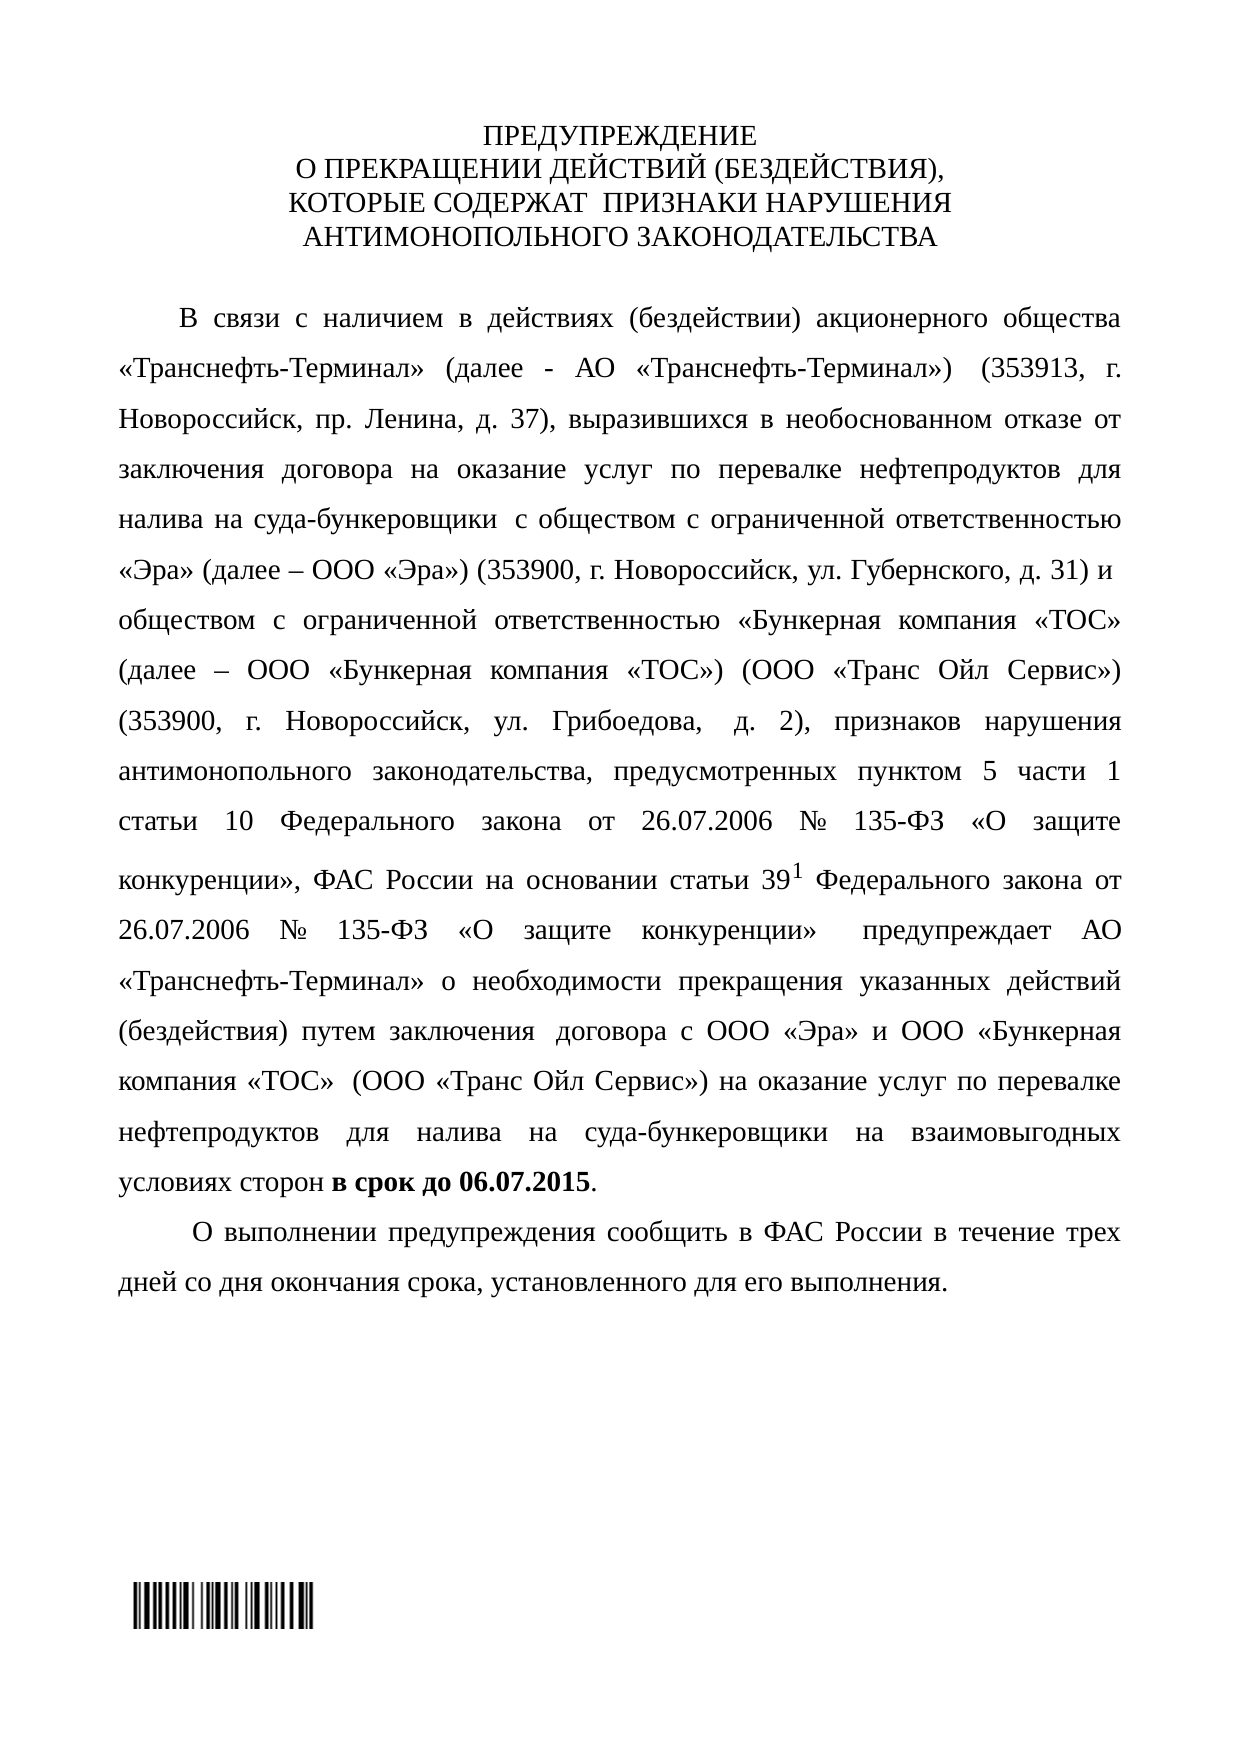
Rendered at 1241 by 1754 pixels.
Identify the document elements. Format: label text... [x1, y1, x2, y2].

text ПРЕДУПРЕЖДЕНИЕ [118, 118, 1122, 152]
text АНТИМОНОПОЛЬНОГО ЗАКОНОДАТЕЛЬСТВА [118, 219, 1122, 252]
text КОТОРЫЕ СОДЕРЖАТ ПРИЗНАКИ НАРУШЕНИЯ [118, 185, 1122, 219]
text В связи с наличием в действиях (бездействии) акционерного общества «Транснефть-Терминал» (далее - АО «Транснефть-Терминал») (353913, г. Новороссийск, пр. Ленина, д. 37), выразившихся в необоснованном отказе от заключения договора на оказание услуг по перевалке нефтепродуктов для налива на суда-бункеровщики с обществом с ограниченной ответственностью «Эра» (далее – ООО «Эра») (353900, г. Новороссийск, ул. Губернского, д. 31) и обществом с ограниченной ответственностью «Бункерная компания «ТОС» (далее – ООО «Бункерная компания «ТОС») (ООО «Транс Ойл Сервис») (353900, г. Новороссийск, ул. Грибоедова, д. 2), признаков нарушения антимонопольного законодательства, предусмотренных пунктом 5 части 1 статьи 10 Федерального закона от 26.07.2006 № 135-ФЗ «О защите конкуренции», ФАС России на основании статьи 391 Федерального закона от 26.07.2006 № 135-ФЗ «О защите конкуренции» предупреждает АО «Транснефть-Терминал» о необходимости прекращения указанных действий (бездействия) путем заключения договора с ООО «Эра» и ООО «Бункерная компания «ТОС» (ООО «Транс Ойл Сервис») на оказание услуг по перевалке нефтепродуктов для налива на суда-бункеровщики на взаимовыгодных условиях сторон в срок до 06.07.2015. [118, 300, 1122, 1197]
text О ПРЕКРАЩЕНИИ ДЕЙСТВИЙ (БЕЗДЕЙСТВИЯ), [118, 152, 1122, 185]
text О выполнении предупреждения сообщить в ФАС России в течение трех дней со дня окончания срока, установленного для его выполнения. [118, 1214, 1122, 1298]
picture [118, 1582, 331, 1629]
